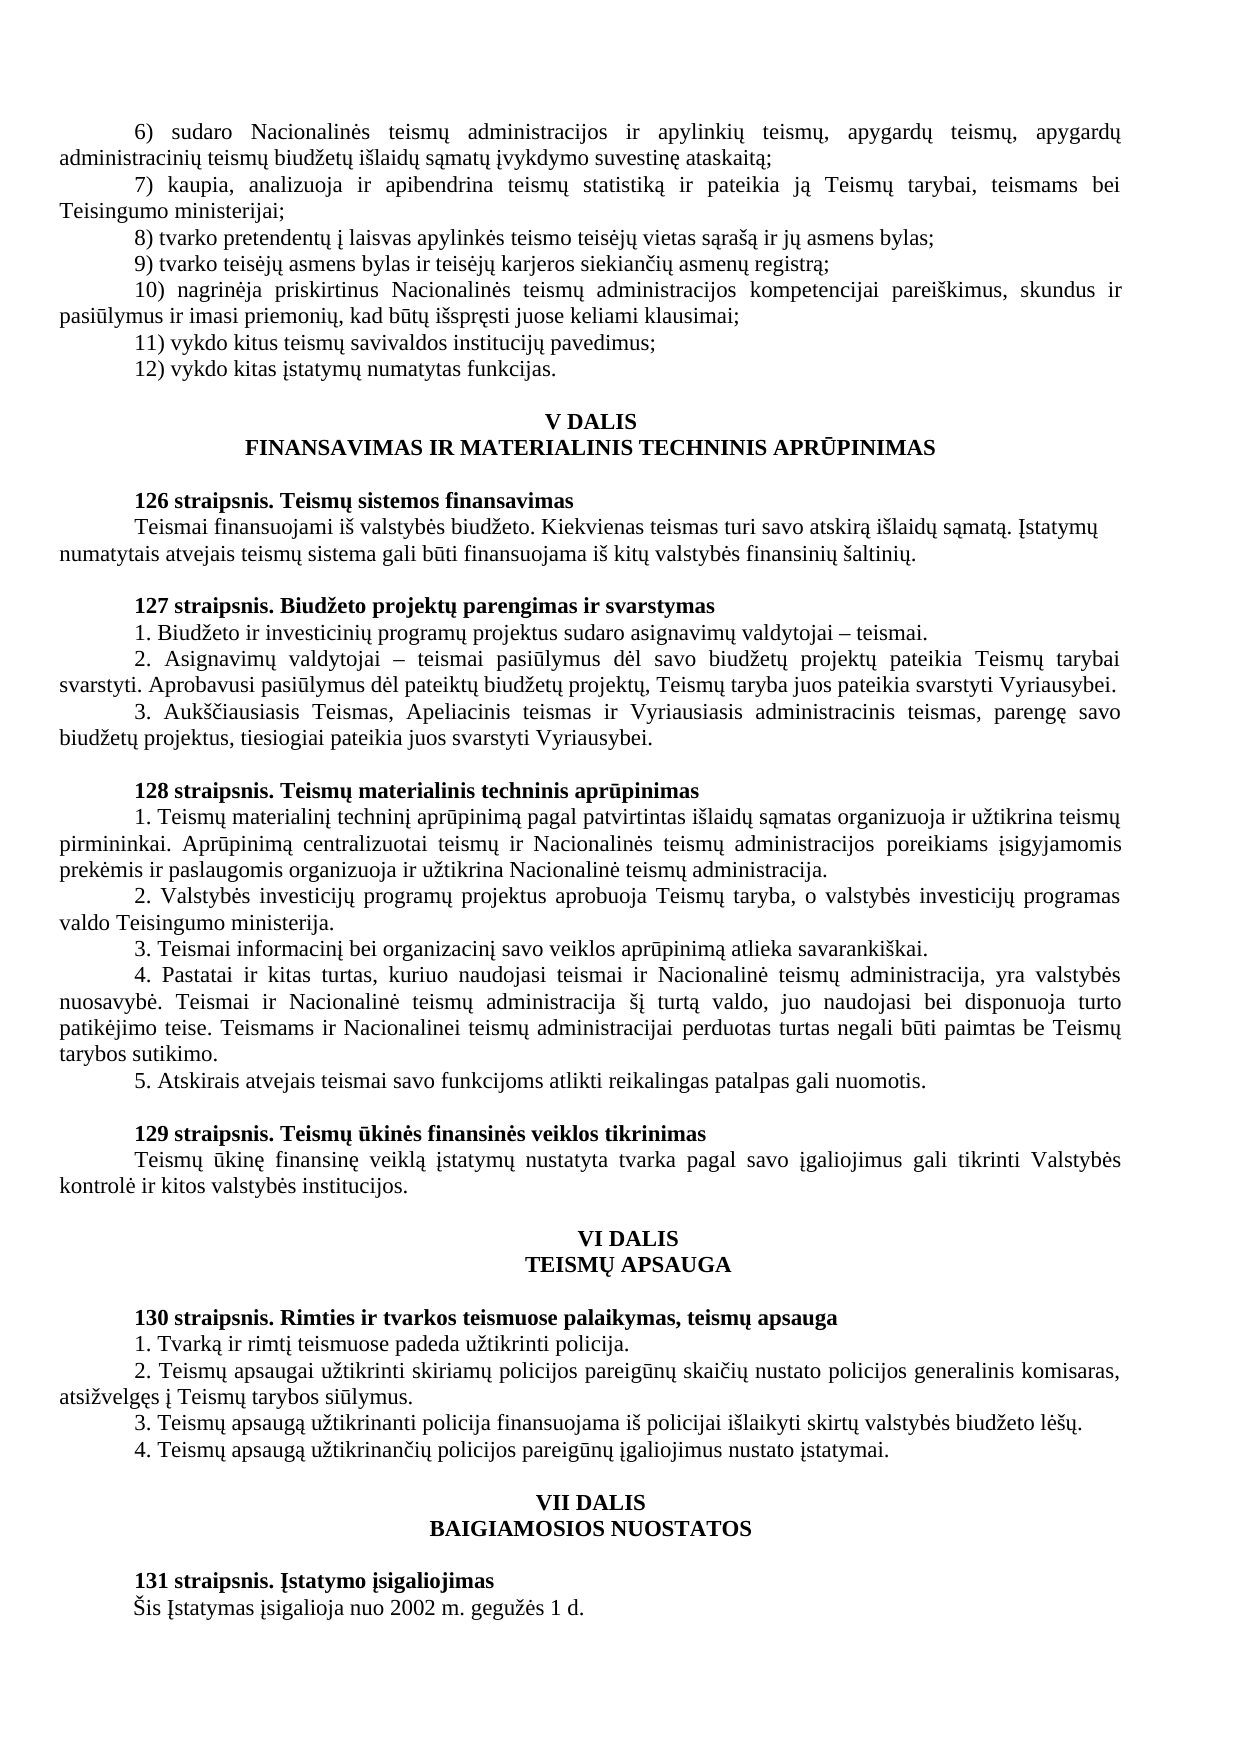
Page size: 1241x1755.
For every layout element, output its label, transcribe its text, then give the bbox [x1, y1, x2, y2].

text 4. Pastatai ir kitas turtas, kuriuo naudojasi teismai ir Nacionalinė teismų administracija, yra valstybės nuosavybė. Teismai ir Nacionalinė teismų administracija šį turtą valdo, juo naudojasi bei disponuoja turto patikėjimo teise. Teismams ir Nacionalinei teismų administracijai perduotas turtas negali būti paimtas be Teismų tarybos sutikimo. [59, 961, 1122, 1067]
text 7) kaupia, analizuoja ir apibendrina teismų statistiką ir pateikia ją Teismų tarybai, teismams bei Teisingumo ministerijai; [59, 171, 1122, 223]
text 129 straipsnis. Teismų ūkinės finansinės veiklos tikrinimas [59, 1119, 1122, 1146]
text 3. Teismų apsaugą užtikrinanti policija finansuojama iš policijai išlaikyti skirtų valstybės biudžeto lėšų. [59, 1409, 1122, 1436]
text 3. Aukščiausiasis Teismas, Apeliacinis teismas ir Vyriausiasis administracinis teismas, parengę savo biudžetų projektus, tiesiogiai pateikia juos svarstyti Vyriausybei. [59, 698, 1122, 751]
text 128 straipsnis. Teismų materialinis techninis aprūpinimas [59, 777, 1122, 803]
text 1. Biudžeto ir investicinių programų projektus sudaro asignavimų valdytojai – teismai. [59, 619, 1122, 645]
text Teismų ūkinę finansinę veiklą įstatymų nustatyta tvarka pagal savo įgaliojimus gali tikrinti Valstybės kontrolė ir kitos valstybės institucijos. [59, 1146, 1122, 1199]
text 130 straipsnis. Rimties ir tvarkos teismuose palaikymas, teismų apsauga [59, 1304, 1122, 1330]
text 2. Valstybės investicijų programų projektus aprobuoja Teismų taryba, o valstybės investicijų programas valdo Teisingumo ministerija. [59, 882, 1122, 935]
text Šis Įstatymas įsigalioja nuo 2002 m. gegužės 1 d. [59, 1594, 1122, 1620]
text 12) vykdo kitas įstatymų numatytas funkcijas. [59, 355, 1122, 382]
text 4. Teismų apsaugą užtikrinančių policijos pareigūnų įgaliojimus nustato įstatymai. [59, 1436, 1122, 1462]
text 9) tvarko teisėjų asmens bylas ir teisėjų karjeros siekiančių asmenų registrą; [59, 250, 1122, 276]
text 6) sudaro Nacionalinės teismų administracijos ir apylinkių teismų, apygardų teismų, apygardų administracinių teismų biudžetų išlaidų sąmatų įvykdymo suvestinę ataskaitą; [59, 118, 1122, 171]
text 5. Atskirais atvejais teismai savo funkcijoms atlikti reikalingas patalpas gali nuomotis. [59, 1067, 1122, 1093]
text FINANSAVIMAS IR MATERIALINIS TECHNINIS APRŪPINIMAS [59, 434, 1122, 461]
text 2. Asignavimų valdytojai – teismai pasiūlymus dėl savo biudžetų projektų pateikia Teismų tarybai svarstyti. Aprobavusi pasiūlymus dėl pateiktų biudžetų projektų, Teismų taryba juos pateikia svarstyti Vyriausybei. [59, 645, 1122, 698]
text 131 straipsnis. Įstatymo įsigaliojimas [59, 1568, 1122, 1594]
text VI DALIS [59, 1225, 1122, 1251]
text 3. Teismai informacinį bei organizacinį savo veiklos aprūpinimą atlieka savarankiškai. [59, 935, 1122, 961]
subtitle V DALIS [59, 408, 1122, 434]
text TEISMŲ APSAUGA [59, 1251, 1122, 1278]
text 2. Teismų apsaugai užtikrinti skiriamų policijos pareigūnų skaičių nustato policijos generalinis komisaras, atsižvelgęs į Teismų tarybos siūlymus. [59, 1357, 1122, 1409]
text BAIGIAMOSIOS NUOSTATOS [59, 1515, 1122, 1541]
text 8) tvarko pretendentų į laisvas apylinkės teismo teisėjų vietas sąrašą ir jų asmens bylas; [59, 223, 1122, 250]
text 127 straipsnis. Biudžeto projektų parengimas ir svarstymas [59, 592, 1122, 619]
text Teismai finansuojami iš valstybės biudžeto. Kiekvienas teismas turi savo atskirą išlaidų sąmatą. Įstatymų numatytais atvejais teismų sistema gali būti finansuojama iš kitų valstybės finansinių šaltinių. [59, 513, 1122, 566]
text 126 straipsnis. Teismų sistemos finansavimas [59, 487, 1122, 513]
subtitle VII DALIS [59, 1488, 1122, 1515]
text 1. Teismų materialinį techninį aprūpinimą pagal patvirtintas išlaidų sąmatas organizuoja ir užtikrina teismų pirmininkai. Aprūpinimą centralizuotai teismų ir Nacionalinės teismų administracijos poreikiams įsigyjamomis prekėmis ir paslaugomis organizuoja ir užtikrina Nacionalinė teismų administracija. [59, 803, 1122, 882]
text 11) vykdo kitus teismų savivaldos institucijų pavedimus; [59, 329, 1122, 355]
text 10) nagrinėja priskirtinus Nacionalinės teismų administracijos kompetencijai pareiškimus, skundus ir pasiūlymus ir imasi priemonių, kad būtų išspręsti juose keliami klausimai; [59, 276, 1122, 329]
text 1. Tvarką ir rimtį teismuose padeda užtikrinti policija. [59, 1330, 1122, 1357]
